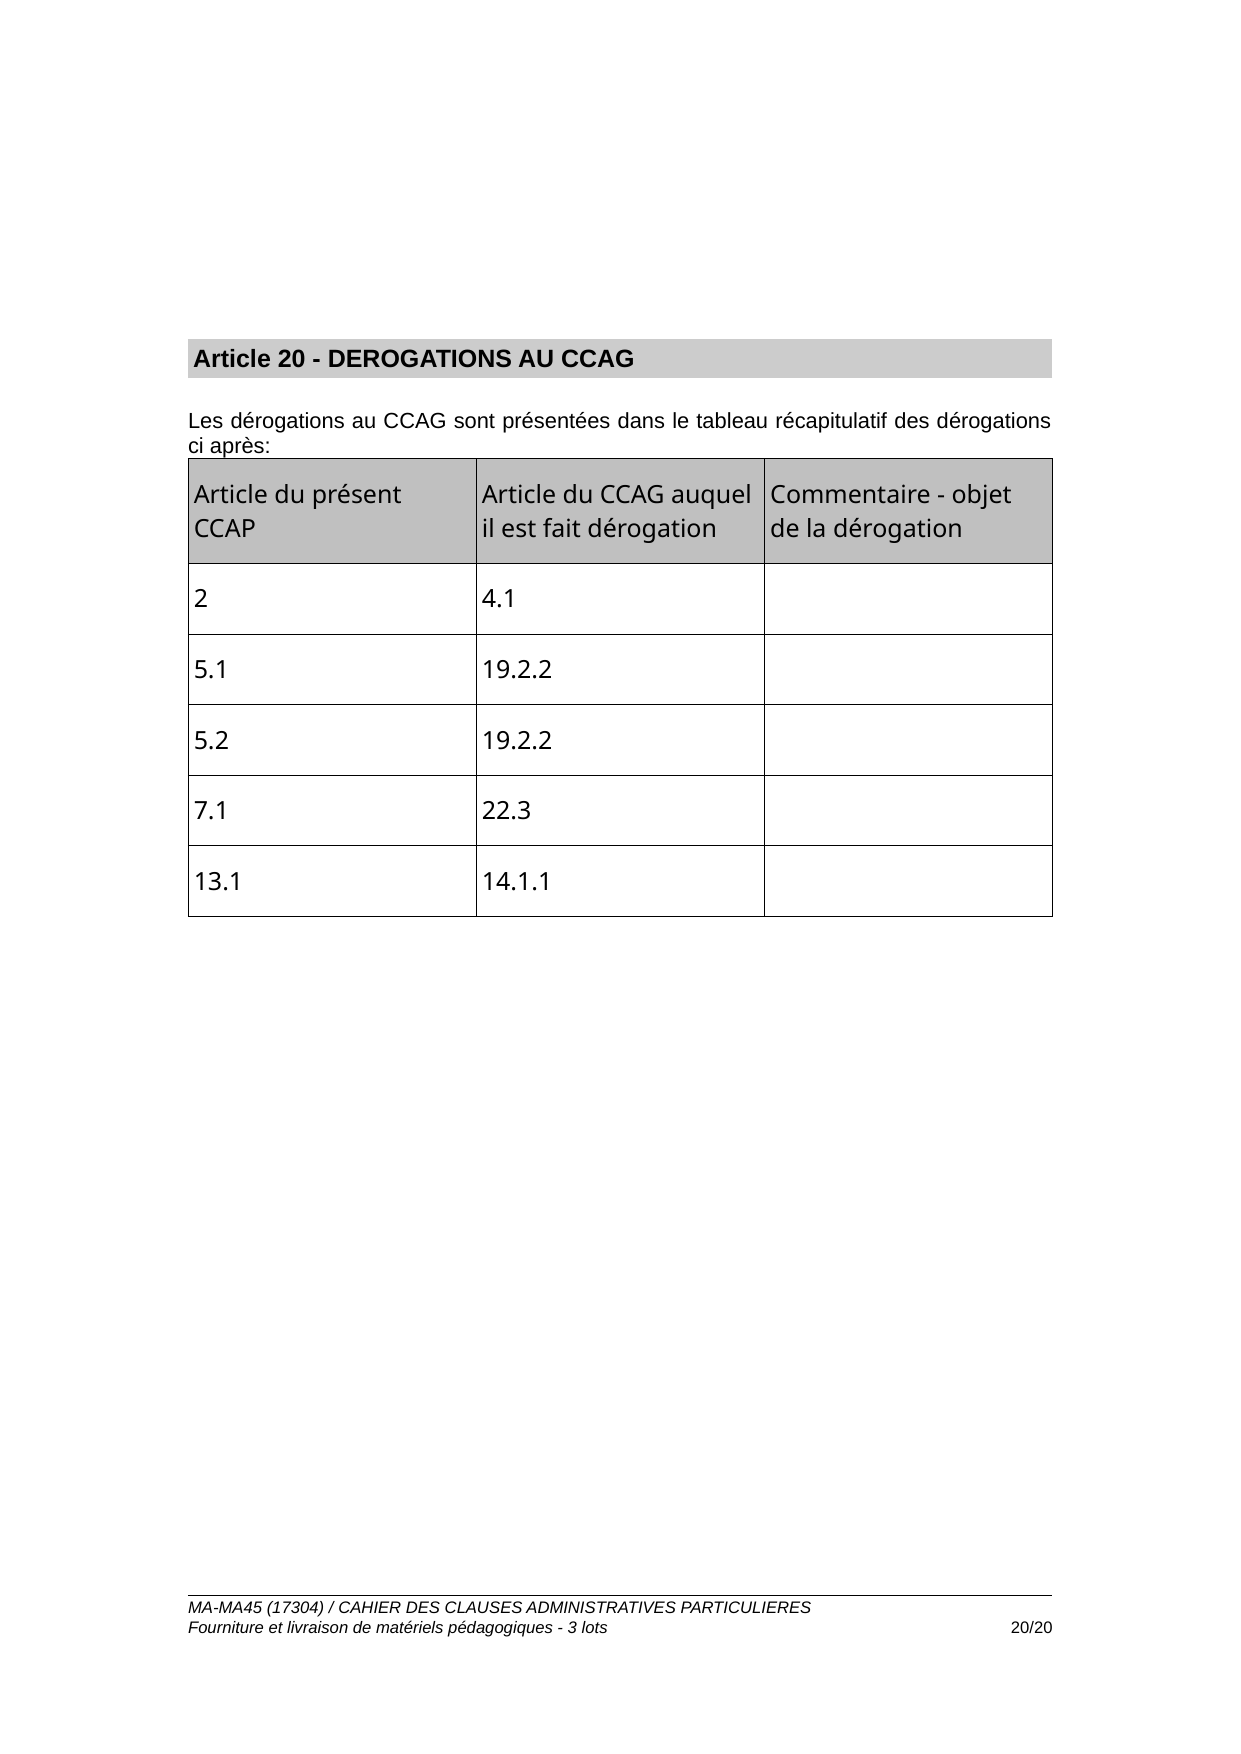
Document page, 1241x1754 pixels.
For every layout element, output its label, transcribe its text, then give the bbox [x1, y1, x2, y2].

table_cell 19.2.2 [477, 705, 764, 775]
table_cell 2 [189, 564, 476, 633]
table_cell 5.2 [189, 705, 476, 775]
table_header Article du présent CCAP [189, 459, 476, 563]
table_cell [765, 846, 1052, 916]
subtitle DEROGATIONS AU CCAG [190, 342, 1050, 376]
table_cell 4.1 [477, 564, 764, 633]
table_cell 19.2.2 [477, 635, 764, 704]
table_cell 7.1 [189, 776, 476, 845]
table_header Article du CCAG auquel il est fait dérogation [477, 459, 764, 563]
table_cell 14.1.1 [477, 846, 764, 916]
table_cell 13.1 [189, 846, 476, 916]
table_cell [765, 564, 1052, 633]
table_cell 22.3 [477, 776, 764, 845]
table_cell [765, 705, 1052, 775]
table_cell [765, 635, 1052, 704]
table_cell 5.1 [189, 635, 476, 704]
table_cell [765, 776, 1052, 845]
table_header Commentaire - objet de la dérogation [765, 459, 1052, 563]
text Les dérogations au CCAG sont présentées dans le tableau récapitulatif des dérogations ci après: [188, 408, 1052, 458]
